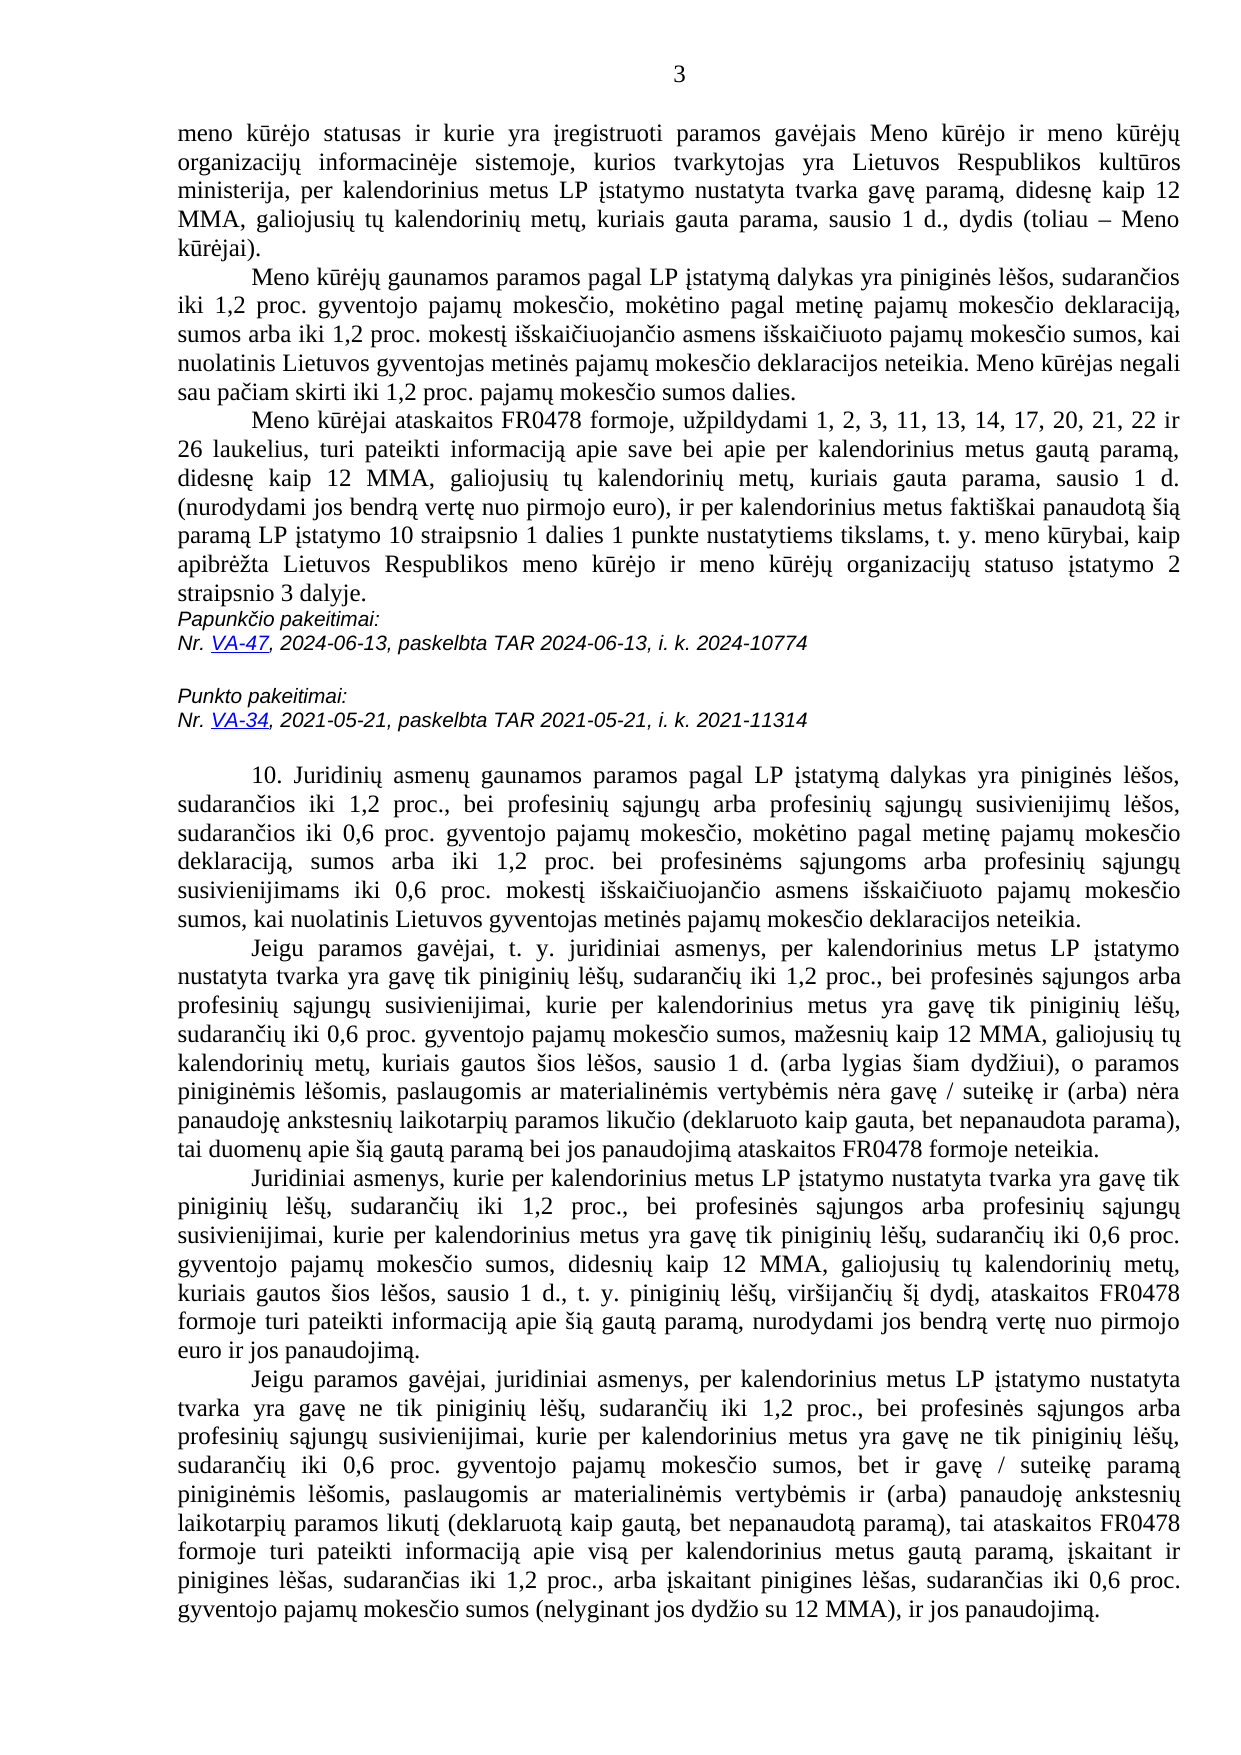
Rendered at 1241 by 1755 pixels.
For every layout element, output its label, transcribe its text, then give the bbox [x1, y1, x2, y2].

text 10. Juridinių asmenų gaunamos paramos pagal LP įstatymą dalykas yra piniginės lėšos, sudarančios iki 1,2 proc., bei profesinių sąjungų arba profesinių sąjungų susivienijimų lėšos, sudarančios iki 0,6 proc. gyventojo pajamų mokesčio, mokėtino pagal metinę pajamų mokesčio deklaraciją, sumos arba iki 1,2 proc. bei profesinėms sąjungoms arba profesinių sąjungų susivienijimams iki 0,6 proc. mokestį išskaičiuojančio asmens išskaičiuoto pajamų mokesčio sumos, kai nuolatinis Lietuvos gyventojas metinės pajamų mokesčio deklaracijos neteikia. [177, 760, 1181, 933]
text Nr. VA-47, 2024-06-13, paskelbta TAR 2024-06-13, i. k. 2024-10774 [177, 631, 1181, 655]
text meno kūrėjo statusas ir kurie yra įregistruoti paramos gavėjais Meno kūrėjo ir meno kūrėjų organizacijų informacinėje sistemoje, kurios tvarkytojas yra Lietuvos Respublikos kultūros ministerija, per kalendorinius metus LP įstatymo nustatyta tvarka gavę paramą, didesnę kaip 12 MMA, galiojusių tų kalendorinių metų, kuriais gauta parama, sausio 1 d., dydis (toliau – Meno kūrėjai). [177, 118, 1181, 262]
text Punkto pakeitimai: [177, 683, 1181, 707]
text Papunkčio pakeitimai: [177, 607, 1181, 631]
text Jeigu paramos gavėjai, t. y. juridiniai asmenys, per kalendorinius metus LP įstatymo nustatyta tvarka yra gavę tik piniginių lėšų, sudarančių iki 1,2 proc., bei profesinės sąjungos arba profesinių sąjungų susivienijimai, kurie per kalendorinius metus yra gavę tik piniginių lėšų, sudarančių iki 0,6 proc. gyventojo pajamų mokesčio sumos, mažesnių kaip 12 MMA, galiojusių tų kalendorinių metų, kuriais gautos šios lėšos, sausio 1 d. (arba lygias šiam dydžiui), o paramos piniginėmis lėšomis, paslaugomis ar materialinėmis vertybėmis nėra gavę / suteikę ir (arba) nėra panaudoję ankstesnių laikotarpių paramos likučio (deklaruoto kaip gauta, bet nepanaudota parama), tai duomenų apie šią gautą paramą bei jos panaudojimą ataskaitos FR0478 formoje neteikia. [177, 933, 1181, 1163]
text Juridiniai asmenys, kurie per kalendorinius metus LP įstatymo nustatyta tvarka yra gavę tik piniginių lėšų, sudarančių iki 1,2 proc., bei profesinės sąjungos arba profesinių sąjungų susivienijimai, kurie per kalendorinius metus yra gavę tik piniginių lėšų, sudarančių iki 0,6 proc. gyventojo pajamų mokesčio sumos, didesnių kaip 12 MMA, galiojusių tų kalendorinių metų, kuriais gautos šios lėšos, sausio 1 d., t. y. piniginių lėšų, viršijančių šį dydį, ataskaitos FR0478 formoje turi pateikti informaciją apie šią gautą paramą, nurodydami jos bendrą vertę nuo pirmojo euro ir jos panaudojimą. [177, 1163, 1181, 1364]
text Meno kūrėjų gaunamos paramos pagal LP įstatymą dalykas yra piniginės lėšos, sudarančios iki 1,2 proc. gyventojo pajamų mokesčio, mokėtino pagal metinę pajamų mokesčio deklaraciją, sumos arba iki 1,2 proc. mokestį išskaičiuojančio asmens išskaičiuoto pajamų mokesčio sumos, kai nuolatinis Lietuvos gyventojas metinės pajamų mokesčio deklaracijos neteikia. Meno kūrėjas negali sau pačiam skirti iki 1,2 proc. pajamų mokesčio sumos dalies. [177, 262, 1181, 406]
text Jeigu paramos gavėjai, juridiniai asmenys, per kalendorinius metus LP įstatymo nustatyta tvarka yra gavę ne tik piniginių lėšų, sudarančių iki 1,2 proc., bei profesinės sąjungos arba profesinių sąjungų susivienijimai, kurie per kalendorinius metus yra gavę ne tik piniginių lėšų, sudarančių iki 0,6 proc. gyventojo pajamų mokesčio sumos, bet ir gavę / suteikę paramą piniginėmis lėšomis, paslaugomis ar materialinėmis vertybėmis ir (arba) panaudoję ankstesnių laikotarpių paramos likutį (deklaruotą kaip gautą, bet nepanaudotą paramą), tai ataskaitos FR0478 formoje turi pateikti informaciją apie visą per kalendorinius metus gautą paramą, įskaitant ir pinigines lėšas, sudarančias iki 1,2 proc., arba įskaitant pinigines lėšas, sudarančias iki 0,6 proc. gyventojo pajamų mokesčio sumos (nelyginant jos dydžio su 12 MMA), ir jos panaudojimą. [177, 1364, 1181, 1623]
text Nr. VA-34, 2021-05-21, paskelbta TAR 2021-05-21, i. k. 2021-11314 [177, 707, 1181, 731]
text Meno kūrėjai ataskaitos FR0478 formoje, užpildydami 1, 2, 3, 11, 13, 14, 17, 20, 21, 22 ir 26 laukelius, turi pateikti informaciją apie save bei apie per kalendorinius metus gautą paramą, didesnę kaip 12 MMA, galiojusių tų kalendorinių metų, kuriais gauta parama, sausio 1 d. (nurodydami jos bendrą vertę nuo pirmojo euro), ir per kalendorinius metus faktiškai panaudotą šią paramą LP įstatymo 10 straipsnio 1 dalies 1 punkte nustatytiems tikslams, t. y. meno kūrybai, kaip apibrėžta Lietuvos Respublikos meno kūrėjo ir meno kūrėjų organizacijų statuso įstatymo 2 straipsnio 3 dalyje. [177, 406, 1181, 607]
